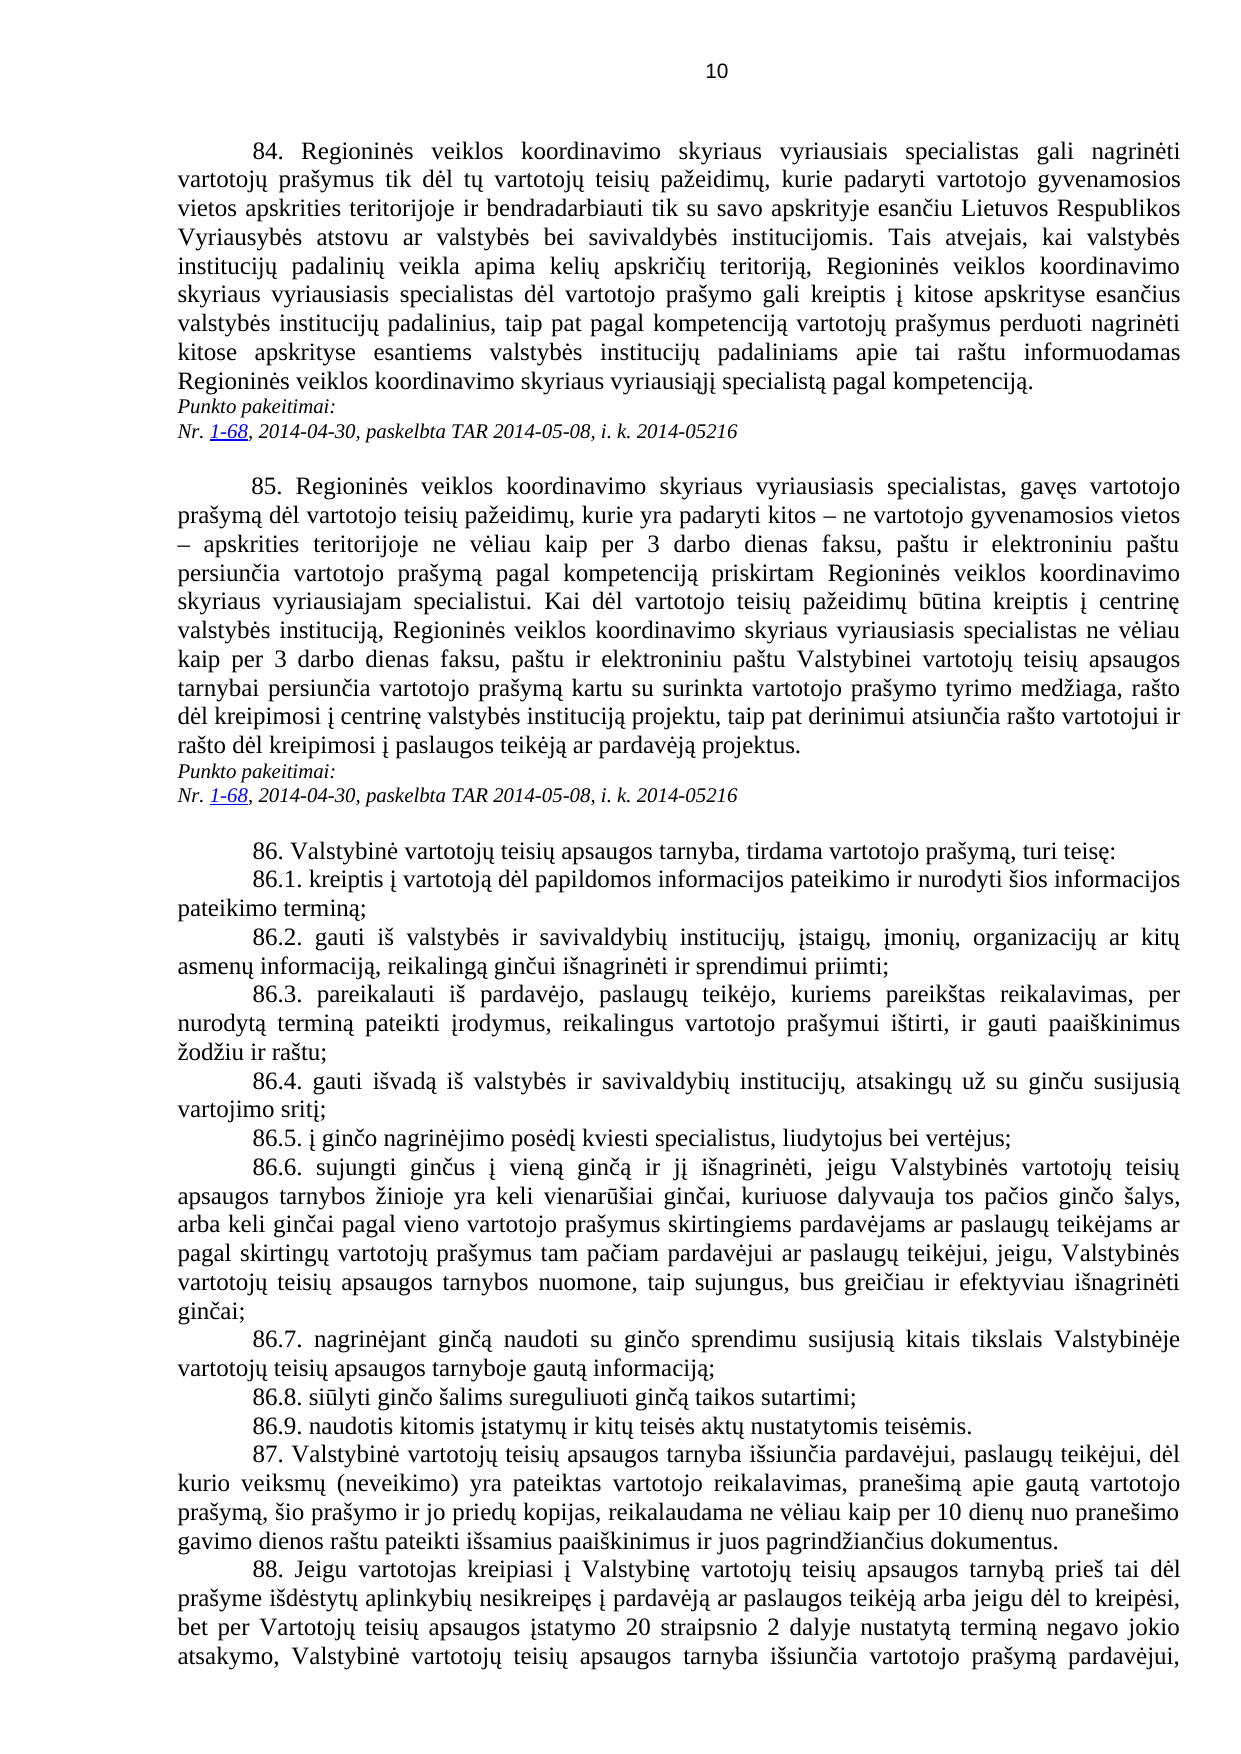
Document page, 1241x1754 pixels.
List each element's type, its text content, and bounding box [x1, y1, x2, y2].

text 86.6. sujungti ginčus į vieną ginčą ir jį išnagrinėti, jeigu Valstybinės vartotojų teisių apsaugos tarnybos žinioje yra keli vienarūšiai ginčai, kuriuose dalyvauja tos pačios ginčo šalys, arba keli ginčai pagal vieno vartotojo prašymus skirtingiems pardavėjams ar paslaugų teikėjams ar pagal skirtingų vartotojų prašymus tam pačiam pardavėjui ar paslaugų teikėjui, jeigu, Valstybinės vartotojų teisių apsaugos tarnybos nuomone, taip sujungus, bus greičiau ir efektyviau išnagrinėti ginčai; [177, 1152, 1181, 1324]
text 86. Valstybinė vartotojų teisių apsaugos tarnyba, tirdama vartotojo prašymą, turi teisę: [177, 836, 1181, 864]
text 86.8. siūlyti ginčo šalims sureguliuoti ginčą taikos sutartimi; [177, 1382, 1181, 1411]
text 86.5. į ginčo nagrinėjimo posėdį kviesti specialistus, liudytojus bei vertėjus; [177, 1123, 1181, 1152]
text 86.2. gauti iš valstybės ir savivaldybių institucijų, įstaigų, įmonių, organizacijų ar kitų asmenų informaciją, reikalingą ginčui išnagrinėti ir sprendimui priimti; [177, 922, 1181, 979]
text 86.9. naudotis kitomis įstatymų ir kitų teisės aktų nustatytomis teisėmis. [177, 1411, 1181, 1439]
text 87. Valstybinė vartotojų teisių apsaugos tarnyba išsiunčia pardavėjui, paslaugų teikėjui, dėl kurio veiksmų (neveikimo) yra pateiktas vartotojo reikalavimas, pranešimą apie gautą vartotojo prašymą, šio prašymo ir jo priedų kopijas, reikalaudama ne vėliau kaip per 10 dienų nuo pranešimo gavimo dienos raštu pateikti išsamius paaiškinimus ir juos pagrindžiančius dokumentus. [177, 1439, 1181, 1554]
text Nr. 1-68, 2014-04-30, paskelbta TAR 2014-05-08, i. k. 2014-05216 [177, 418, 1181, 443]
text 84. Regioninės veiklos koordinavimo skyriaus vyriausiais specialistas gali nagrinėti vartotojų prašymus tik dėl tų vartotojų teisių pažeidimų, kurie padaryti vartotojo gyvenamosios vietos apskrities teritorijoje ir bendradarbiauti tik su savo apskrityje esančiu Lietuvos Respublikos Vyriausybės atstovu ar valstybės bei savivaldybės institucijomis. Tais atvejais, kai valstybės institucijų padalinių veikla apima kelių apskričių teritoriją, Regioninės veiklos koordinavimo skyriaus vyriausiasis specialistas dėl vartotojo prašymo gali kreiptis į kitose apskrityse esančius valstybės institucijų padalinius, taip pat pagal kompetenciją vartotojų prašymus perduoti nagrinėti kitose apskrityse esantiems valstybės institucijų padaliniams apie tai raštu informuodamas Regioninės veiklos koordinavimo skyriaus vyriausiąjį specialistą pagal kompetenciją. [177, 136, 1181, 394]
text 86.1. kreiptis į vartotoją dėl papildomos informacijos pateikimo ir nurodyti šios informacijos pateikimo terminą; [177, 864, 1181, 922]
text 85. Regioninės veiklos koordinavimo skyriaus vyriausiasis specialistas, gavęs vartotojo prašymą dėl vartotojo teisių pažeidimų, kurie yra padaryti kitos – ne vartotojo gyvenamosios vietos – apskrities teritorijoje ne vėliau kaip per 3 darbo dienas faksu, paštu ir elektroniniu paštu persiunčia vartotojo prašymą pagal kompetenciją priskirtam Regioninės veiklos koordinavimo skyriaus vyriausiajam specialistui. Kai dėl vartotojo teisių pažeidimų būtina kreiptis į centrinę valstybės instituciją, Regioninės veiklos koordinavimo skyriaus vyriausiasis specialistas ne vėliau kaip per 3 darbo dienas faksu, paštu ir elektroniniu paštu Valstybinei vartotojų teisių apsaugos tarnybai persiunčia vartotojo prašymą kartu su surinkta vartotojo prašymo tyrimo medžiaga, rašto dėl kreipimosi į centrinę valstybės instituciją projektu, taip pat derinimui atsiunčia rašto vartotojui ir rašto dėl kreipimosi į paslaugos teikėją ar pardavėją projektus. [177, 471, 1181, 759]
text Nr. 1-68, 2014-04-30, paskelbta TAR 2014-05-08, i. k. 2014-05216 [177, 783, 1181, 807]
text 88. Jeigu vartotojas kreipiasi į Valstybinę vartotojų teisių apsaugos tarnybą prieš tai dėl prašyme išdėstytų aplinkybių nesikreipęs į pardavėją ar paslaugos teikėją arba jeigu dėl to kreipėsi, bet per Vartotojų teisių apsaugos įstatymo 20 straipsnio 2 dalyje nustatytą terminą negavo jokio atsakymo, Valstybinė vartotojų teisių apsaugos tarnyba išsiunčia vartotojo prašymą pardavėjui, [177, 1554, 1181, 1669]
text 86.4. gauti išvadą iš valstybės ir savivaldybių institucijų, atsakingų už su ginču susijusią vartojimo sritį; [177, 1066, 1181, 1123]
text Punkto pakeitimai: [177, 759, 1181, 783]
text 86.7. nagrinėjant ginčą naudoti su ginčo sprendimu susijusią kitais tikslais Valstybinėje vartotojų teisių apsaugos tarnyboje gautą informaciją; [177, 1324, 1181, 1382]
text Punkto pakeitimai: [177, 394, 1181, 418]
text 86.3. pareikalauti iš pardavėjo, paslaugų teikėjo, kuriems pareikštas reikalavimas, per nurodytą terminą pateikti įrodymus, reikalingus vartotojo prašymui ištirti, ir gauti paaiškinimus žodžiu ir raštu; [177, 979, 1181, 1066]
